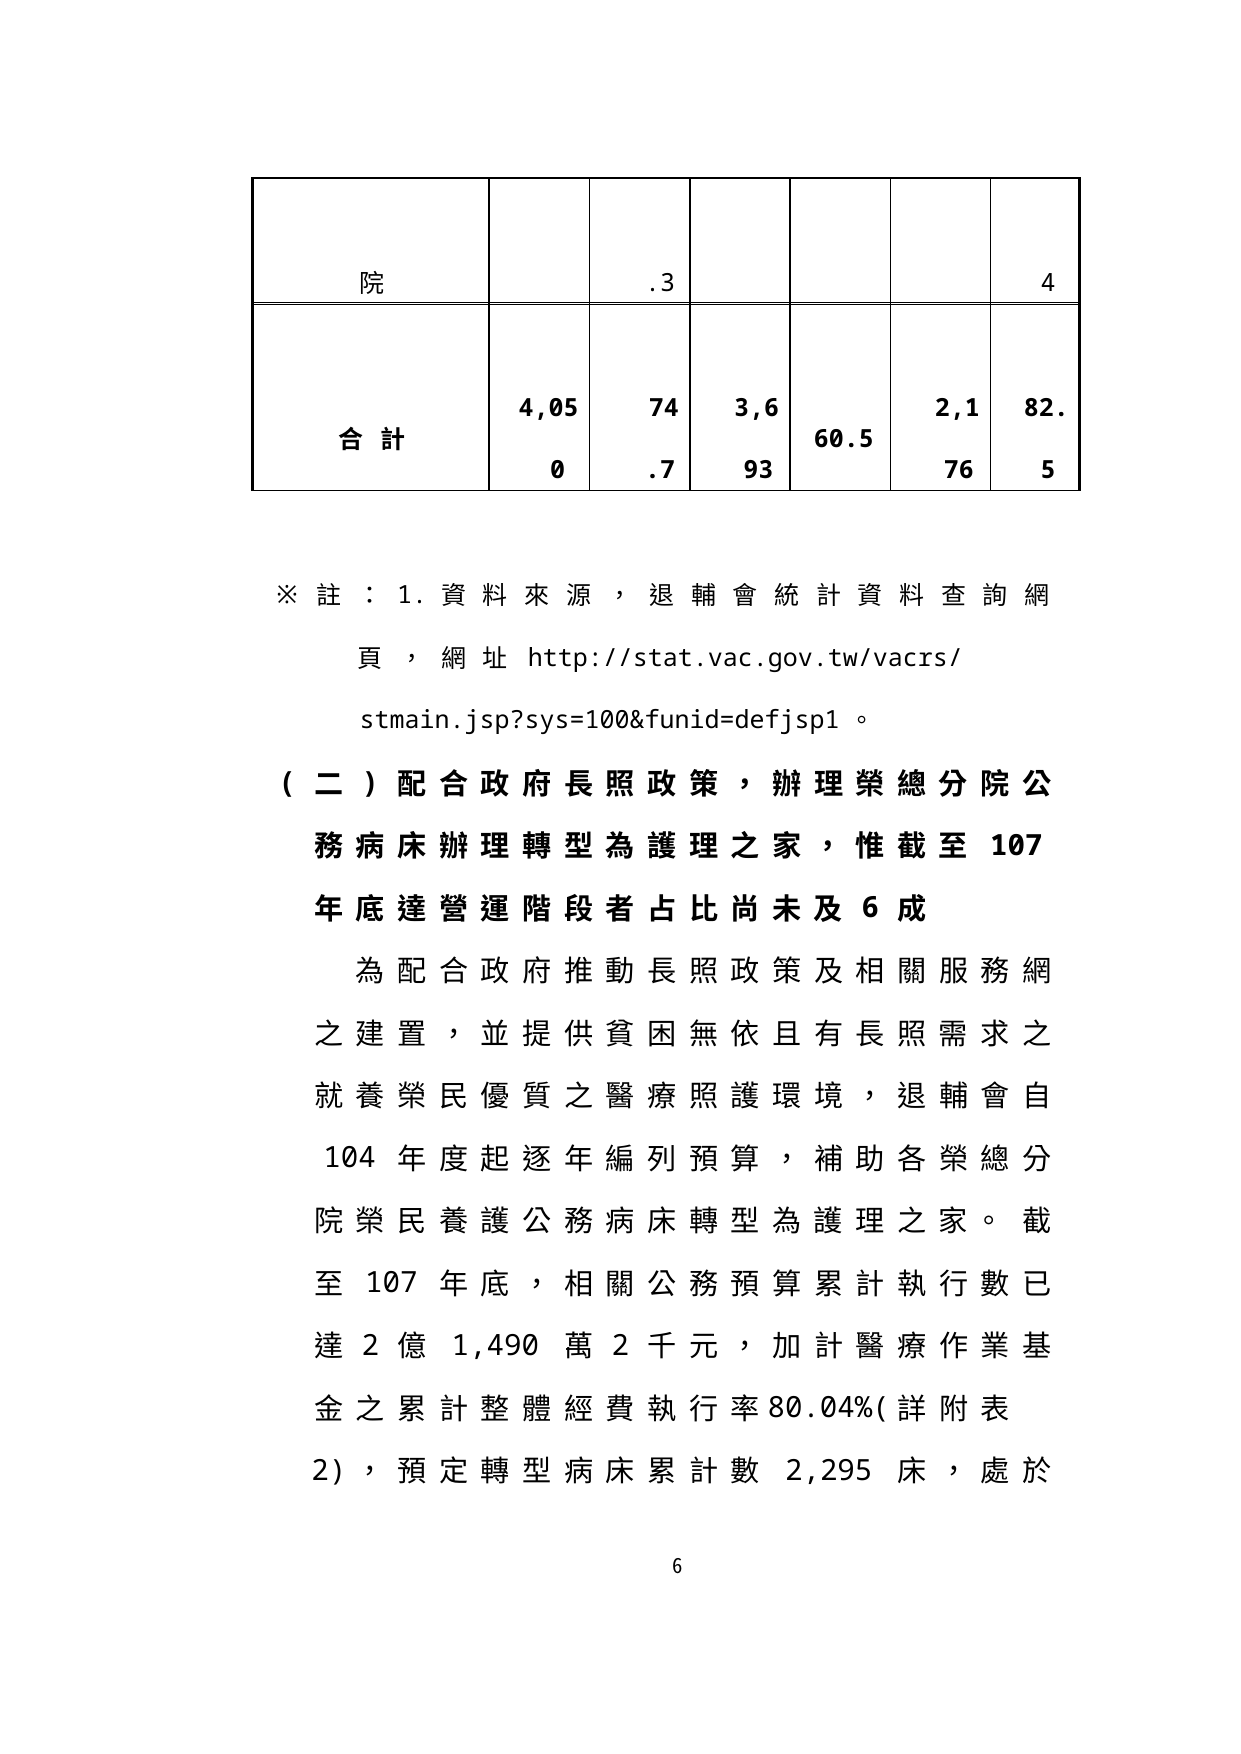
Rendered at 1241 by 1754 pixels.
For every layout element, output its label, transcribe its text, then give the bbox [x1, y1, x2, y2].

table_cell [490, 179, 589, 302]
table_cell 3,693 [691, 305, 789, 490]
text (二)配合政府長照政策，辦理榮總分院公務病床辦理轉型為護理之家，惟截至107年底達營運階段者占比尚未及6成 [242, 740, 1058, 927]
text 為配合政府推動長照政策及相關服務網之建置，並提供貧困無依且有長照需求之就養榮民優質之醫療照護環境，退輔會自104年度起逐年編列預算，補助各榮總分院榮民養護公務病床轉型為護理之家。截至107年底，相關公務預算累計執行數已達2億1,490萬2千元，加計醫療作業基金之累計整體經費執行率80.04%(詳附表2)，預定轉型病床累計數2,295床，處於 [271, 927, 1058, 1490]
table_cell 合計 [254, 305, 488, 490]
table_cell 4 [991, 179, 1078, 302]
table_cell 74.7 [590, 305, 689, 490]
text ※註：1.資料來源，退輔會統計資料查詢網頁，網址http://stat.vac.gov.tw/vacrs/stmain.jsp?sys=100&funid=defjsp1。 [242, 552, 1058, 740]
table_cell [891, 179, 990, 302]
table_cell 4,050 [490, 305, 589, 490]
table_cell 院 [254, 179, 488, 302]
table_cell .3 [590, 179, 689, 302]
table_cell 82.5 [991, 305, 1078, 490]
table_cell 60.5 [791, 305, 890, 490]
table_cell 2,176 [891, 305, 990, 490]
table_cell [691, 179, 789, 302]
table_cell [791, 179, 890, 302]
